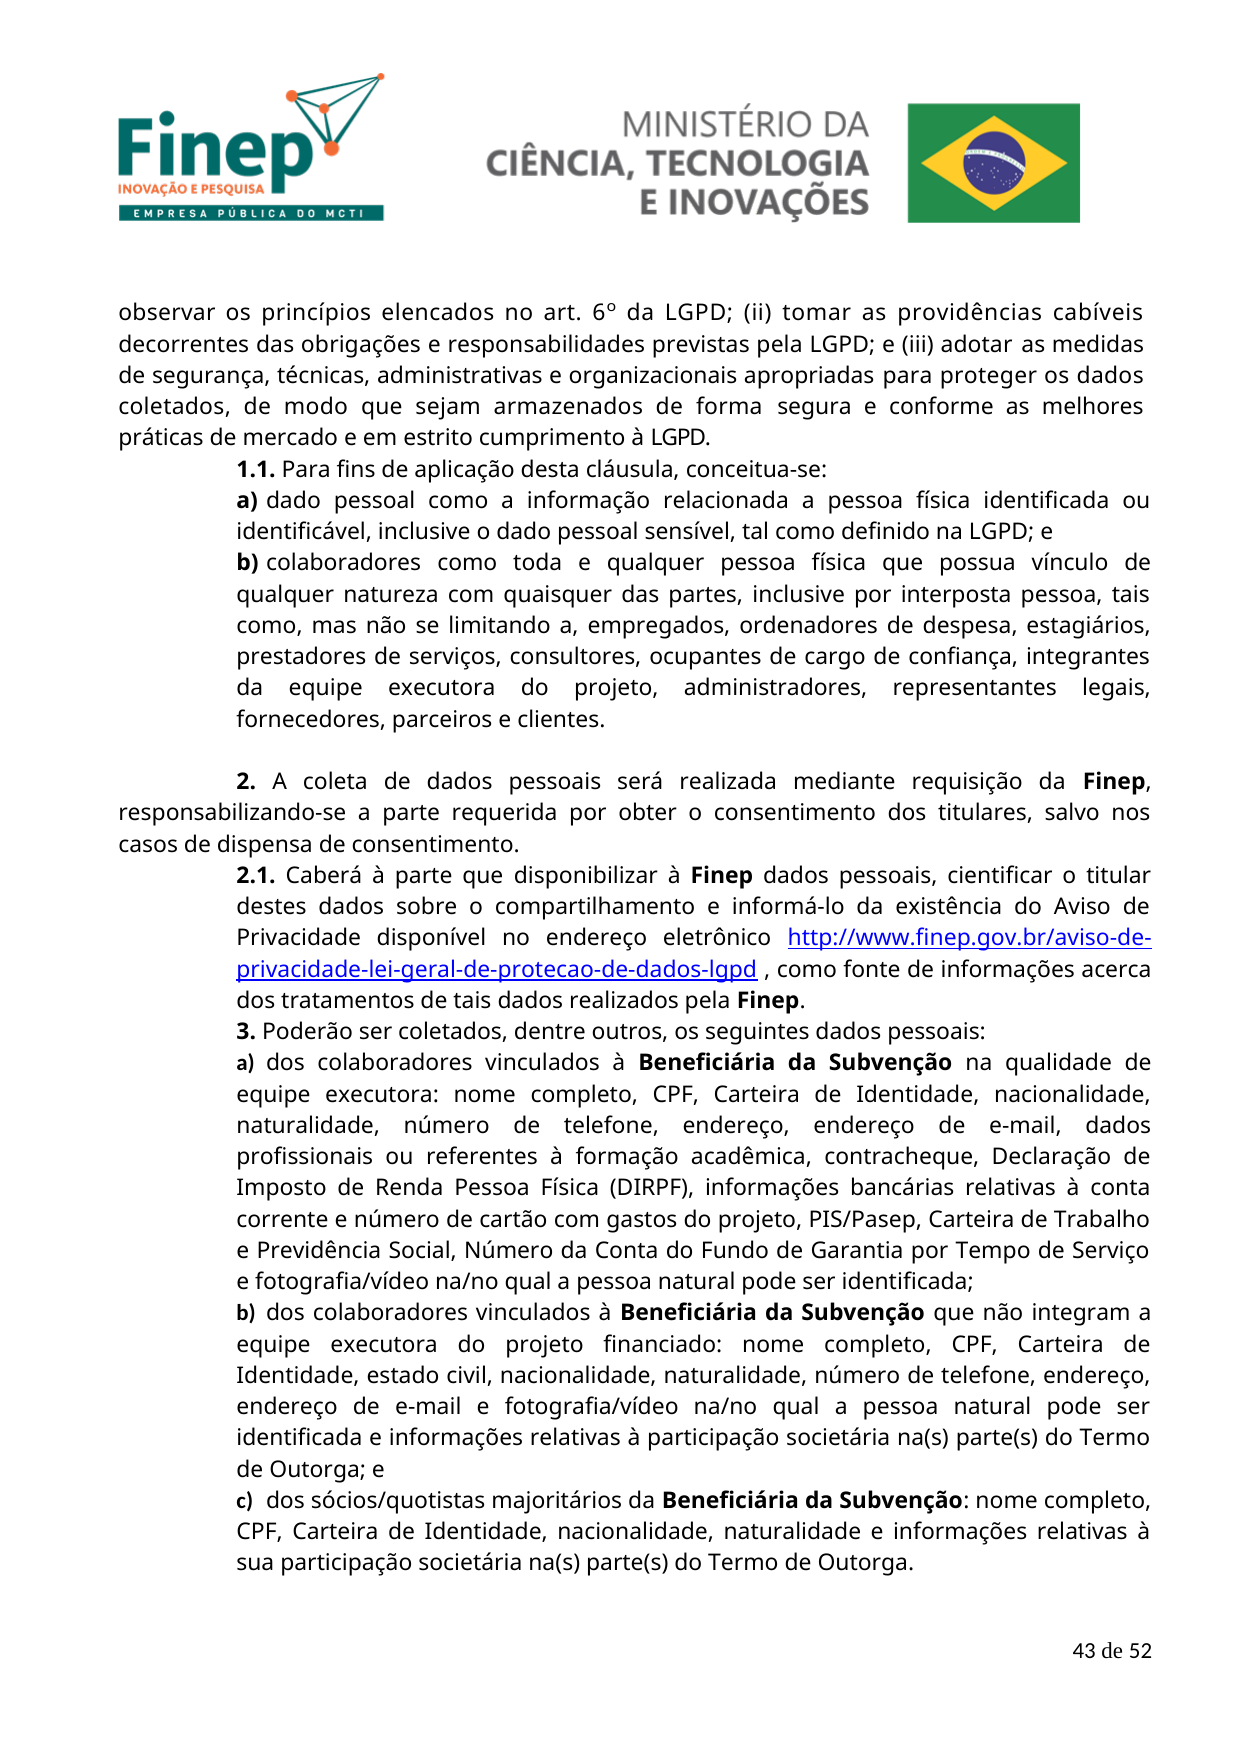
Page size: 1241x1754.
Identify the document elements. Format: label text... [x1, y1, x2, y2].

text 3. Poderão ser coletados, dentre outros, os seguintes dados pessoais: [236, 1015, 1152, 1046]
text 2.1. Caberá à parte que disponibilizar à Finep dados pessoais, cientificar o titular destes dados sobre o compartilhamento e informá-lo da existência do Aviso de Privacidade disponível no endereço eletrônico http://www.finep.gov.br/aviso-de-privacidade-lei-geral-de-protecao-de-dados-lgpd , como fonte de informações acerca dos tratamentos de tais dados realizados pela Finep. [236, 859, 1152, 1015]
list dado pessoal como a informação relacionada a pessoa física identificada ou identificável, inclusive o dado pessoal sensível, tal como definido na LGPD; e [236, 484, 1152, 546]
text observar os princípios elencados no art. 6o da LGPD; (ii) tomar as providências cabíveis decorrentes das obrigações e responsabilidades previstas pela LGPD; e (iii) adotar as medidas de segurança, técnicas, administrativas e organizacionais apropriadas para proteger os dados coletados, de modo que sejam armazenados de forma segura e conforme as melhores práticas de mercado e em estrito cumprimento à LGPD. [118, 296, 1144, 453]
list dos sócios/quotistas majoritários da Beneficiária da Subvenção: nome completo, CPF, Carteira de Identidade, nacionalidade, naturalidade e informações relativas à sua participação societária na(s) parte(s) do Termo de Outorga. [236, 1484, 1152, 1578]
list dos colaboradores vinculados à Beneficiária da Subvenção que não integram a equipe executora do projeto financiado: nome completo, CPF, Carteira de Identidade, estado civil, nacionalidade, naturalidade, número de telefone, endereço, endereço de e-mail e fotografia/vídeo na/no qual a pessoa natural pode ser identificada e informações relativas à participação societária na(s) parte(s) do Termo de Outorga; e [236, 1296, 1152, 1484]
text 1.1. Para fins de aplicação desta cláusula, conceitua-se: [236, 453, 1152, 484]
text 2. A coleta de dados pessoais será realizada mediante requisição da Finep, responsabilizando-se a parte requerida por obter o consentimento dos titulares, salvo nos casos de dispensa de consentimento. [118, 765, 1152, 859]
list colaboradores como toda e qualquer pessoa física que possua vínculo de qualquer natureza com quaisquer das partes, inclusive por interposta pessoa, tais como, mas não se limitando a, empregados, ordenadores de despesa, estagiários, prestadores de serviços, consultores, ocupantes de cargo de confiança, integrantes da equipe executora do projeto, administradores, representantes legais, fornecedores, parceiros e clientes. [236, 546, 1152, 734]
list dos colaboradores vinculados à Beneficiária da Subvenção na qualidade de equipe executora: nome completo, CPF, Carteira de Identidade, nacionalidade, naturalidade, número de telefone, endereço, endereço de e-mail, dados profissionais ou referentes à formação acadêmica, contracheque, Declaração de Imposto de Renda Pessoa Física (DIRPF), informações bancárias relativas à conta corrente e número de cartão com gastos do projeto, PIS/Pasep, Carteira de Trabalho e Previdência Social, Número da Conta do Fundo de Garantia por Tempo de Serviço e fotografia/vídeo na/no qual a pessoa natural pode ser identificada; [236, 1046, 1152, 1296]
